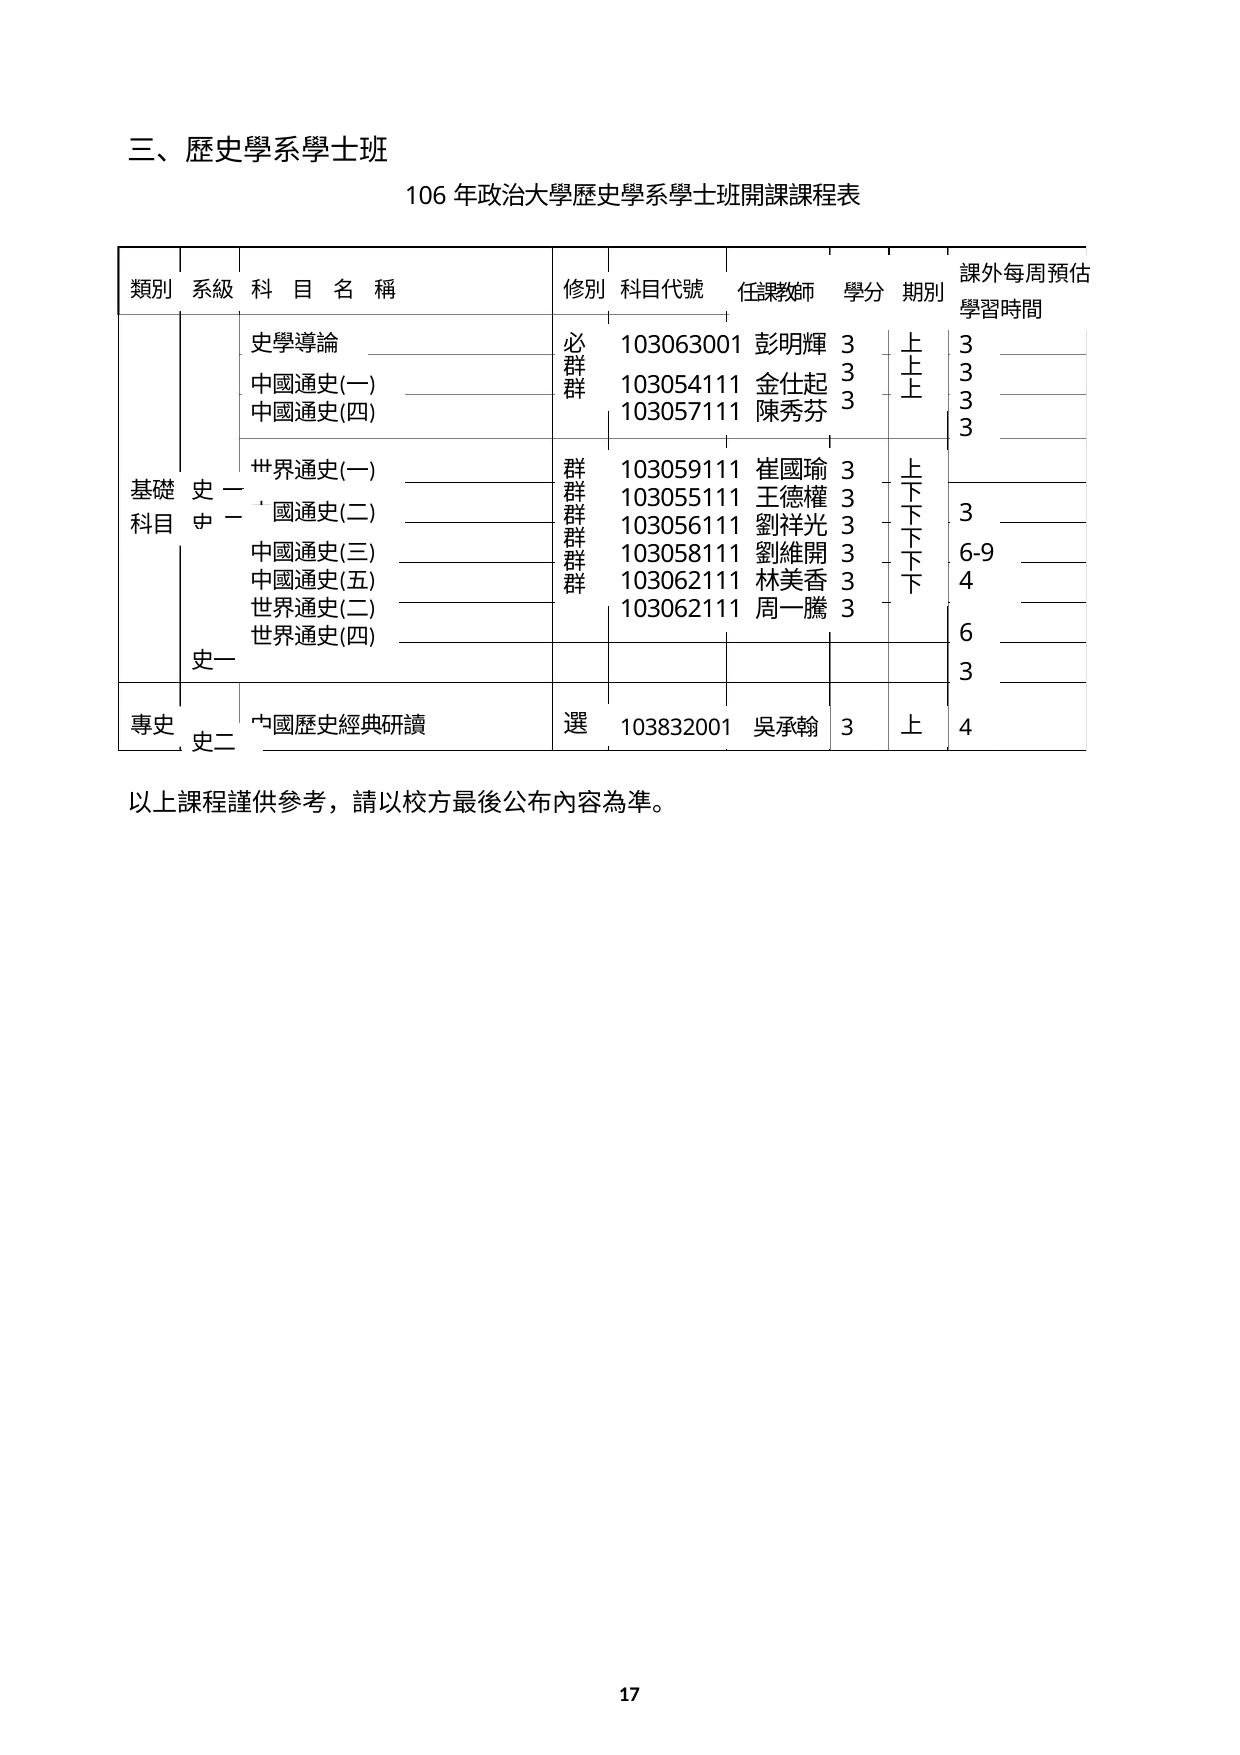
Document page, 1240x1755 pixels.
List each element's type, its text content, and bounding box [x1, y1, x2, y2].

text 中國歷史經典研讀 [262, 715, 451, 738]
text 課外每周預估 [959, 264, 1128, 286]
text 3 [959, 359, 991, 387]
text 中國通史(二) [250, 498, 396, 526]
text 上 [900, 356, 939, 379]
text 以上課程謹供參考，請以校方最後公布內容為凖。 [127, 792, 742, 817]
text 科目 史 二 [202, 514, 263, 529]
text 世界通史(四) [250, 622, 390, 650]
text 6-9 [959, 539, 1012, 567]
text 群 [564, 379, 603, 402]
text 史二 [191, 732, 254, 755]
text 類別 系級 科 目 名 稱 [130, 280, 420, 302]
text 4 [959, 715, 987, 741]
text 修別 科目代號 [564, 280, 719, 302]
text 3 [841, 387, 873, 415]
text 103062111 林美香 [619, 568, 830, 595]
text 3 [959, 415, 991, 442]
text 選 [564, 713, 608, 738]
text 下 [900, 505, 939, 528]
text 3 [841, 485, 873, 513]
text 3 [841, 359, 873, 387]
text 下 [900, 482, 939, 505]
text 專史 [130, 715, 193, 738]
text 3 [841, 540, 873, 568]
text 世界通史(二) [250, 594, 390, 622]
picture [117, 246, 1087, 751]
text 3 [959, 658, 991, 686]
text 103055111 王德權 [619, 484, 830, 512]
text 群 [564, 528, 603, 551]
text 103062111 周一騰 [619, 595, 830, 623]
text 4 [959, 567, 1012, 595]
text 3 [959, 387, 991, 415]
text 3 [841, 332, 873, 359]
text 3 [841, 513, 873, 540]
text 必 [564, 333, 603, 356]
text 103056111 劉祥光 [619, 512, 830, 540]
text 上 [900, 715, 939, 738]
text 史一 [191, 650, 390, 673]
text 三、歷史學系學士班 [127, 137, 416, 166]
text 下 [900, 551, 939, 574]
text 上 [900, 379, 939, 402]
text 3 [841, 457, 873, 485]
text 群 [564, 574, 603, 597]
text 3 [959, 332, 991, 359]
text 群 [564, 356, 603, 379]
text 17 [619, 1681, 653, 1706]
text 中國通史(四) [250, 398, 396, 426]
text 基礎 史 一 [130, 481, 263, 504]
text 群 [564, 459, 603, 482]
text 103832001 吳承翰 [619, 715, 821, 741]
text 中國通史(三) [250, 538, 390, 566]
text 上 [900, 459, 939, 482]
text 3 [841, 715, 869, 741]
text 世界通史(一) [250, 456, 396, 484]
text 106 年政治大學歷史學系學士班開課課程表 [404, 182, 919, 210]
text 中國通史(五) [250, 566, 390, 594]
text 群 [564, 551, 603, 574]
text 中國歷史經典研讀 [276, 716, 291, 732]
text 103059111 崔國瑜 [619, 457, 830, 484]
text 史學導論 [250, 333, 359, 356]
text 6 [959, 619, 991, 647]
text 103058111 劉維開 [619, 540, 830, 568]
text 學習時間 [959, 304, 1128, 322]
text 3 [959, 499, 991, 527]
text 3 [841, 596, 873, 623]
text 上 [900, 333, 939, 356]
text 3 [841, 568, 873, 596]
text 下 [900, 574, 939, 597]
text 103063001 彭明輝 [619, 331, 830, 359]
text 群 [564, 505, 603, 528]
text 103057111 陳秀芬 [619, 399, 830, 426]
text 下 [900, 528, 939, 551]
text 群 [564, 482, 603, 505]
text 103054111 金仕起 [619, 371, 830, 399]
text 任課教師 學分 期別 [737, 286, 1128, 304]
text 科目 史 二 [130, 514, 202, 537]
text 中國通史(一) [250, 370, 396, 398]
